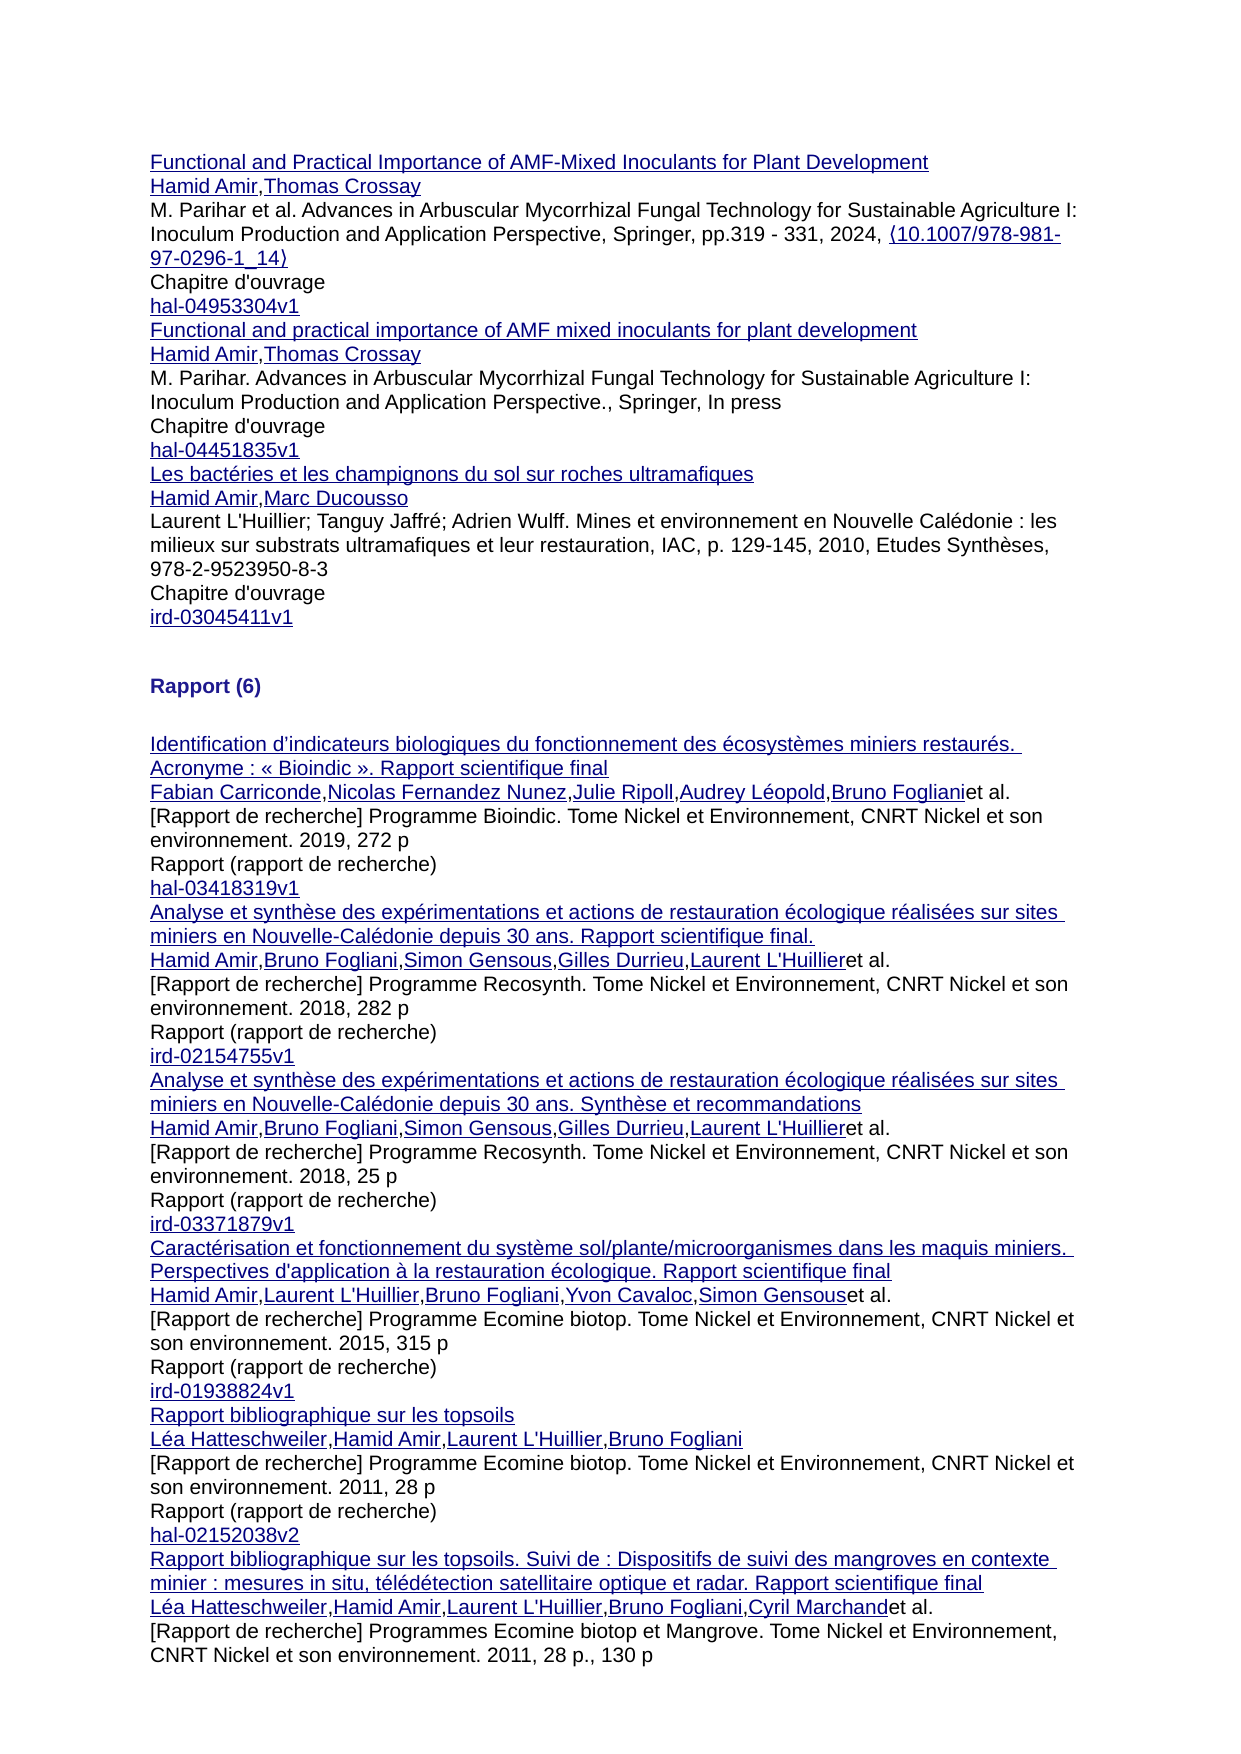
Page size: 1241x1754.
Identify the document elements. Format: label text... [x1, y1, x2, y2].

table_cell Rapport bibliographique sur les topsoils. Suivi de : Dispositifs de suivi des mangroves en contexte minier : mesures in situ, télédétection satellitaire optique et radar. Rapport scientifique final Léa Hatteschweiler,Hamid Amir,Laurent L'Huillier,Bruno Fogliani,Cyril Marchandet al. [Rapport de recherche] Programmes Ecomine biotop et Mangrove. Tome Nickel et Environnement, CNRT Nickel et son environnement. 2011, 28 p., 130 p [150, 1547, 1090, 1667]
table_cell Analyse et synthèse des expérimentations et actions de restauration écologique réalisées sur sites miniers en Nouvelle-Calédonie depuis 30 ans. Rapport scientifique final. Hamid Amir,Bruno Fogliani,Simon Gensous,Gilles Durrieu,Laurent L'Huillieret al. [Rapport de recherche] Programme Recosynth. Tome Nickel et Environnement, CNRT Nickel et son environnement. 2018, 282 p Rapport (rapport de recherche) ird-02154755v1 [150, 900, 1090, 1068]
table_cell Les bactéries et les champignons du sol sur roches ultramafiques Hamid Amir,Marc Ducousso Laurent L'Huillier; Tanguy Jaffré; Adrien Wulff. Mines et environnement en Nouvelle Calédonie : les milieux sur substrats ultramafiques et leur restauration, IAC, p. 129-145, 2010, Etudes Synthèses, 978-2-9523950-8-3 Chapitre d'ouvrage ird-03045411v1 [150, 461, 1090, 629]
subtitle Rapport (6) [150, 674, 1090, 698]
table_cell Analyse et synthèse des expérimentations et actions de restauration écologique réalisées sur sites miniers en Nouvelle-Calédonie depuis 30 ans. Synthèse et recommandations Hamid Amir,Bruno Fogliani,Simon Gensous,Gilles Durrieu,Laurent L'Huillieret al. [Rapport de recherche] Programme Recosynth. Tome Nickel et Environnement, CNRT Nickel et son environnement. 2018, 25 p Rapport (rapport de recherche) ird-03371879v1 [150, 1068, 1090, 1235]
table_header Functional and Practical Importance of AMF-Mixed Inoculants for Plant Development Hamid Amir,Thomas Crossay M. Parihar et al. Advances in Arbuscular Mycorrhizal Fungal Technology for Sustainable Agriculture I: Inoculum Production and Application Perspective, Springer, pp.319 - 331, 2024, ⟨10.1007/978-981-97-0296-1_14⟩ Chapitre d'ouvrage hal-04953304v1 [150, 150, 1090, 318]
table_header Identification d’indicateurs biologiques du fonctionnement des écosystèmes miniers restaurés. Acronyme : « Bioindic ». Rapport scientifique final Fabian Carriconde,Nicolas Fernandez Nunez,Julie Ripoll,Audrey Léopold,Bruno Foglianiet al. [Rapport de recherche] Programme Bioindic. Tome Nickel et Environnement, CNRT Nickel et son environnement. 2019, 272 p Rapport (rapport de recherche) hal-03418319v1 [150, 732, 1090, 900]
table_cell Rapport bibliographique sur les topsoils Léa Hatteschweiler,Hamid Amir,Laurent L'Huillier,Bruno Fogliani [Rapport de recherche] Programme Ecomine biotop. Tome Nickel et Environnement, CNRT Nickel et son environnement. 2011, 28 p Rapport (rapport de recherche) hal-02152038v2 [150, 1403, 1090, 1547]
table_cell Functional and practical importance of AMF mixed inoculants for plant development Hamid Amir,Thomas Crossay M. Parihar. Advances in Arbuscular Mycorrhizal Fungal Technology for Sustainable Agriculture I: Inoculum Production and Application Perspective., Springer, In press Chapitre d'ouvrage hal-04451835v1 [150, 318, 1090, 461]
table_cell Caractérisation et fonctionnement du système sol/plante/microorganismes dans les maquis miniers. Perspectives d'application à la restauration écologique. Rapport scientifique final Hamid Amir,Laurent L'Huillier,Bruno Fogliani,Yvon Cavaloc,Simon Gensouset al. [Rapport de recherche] Programme Ecomine biotop. Tome Nickel et Environnement, CNRT Nickel et son environnement. 2015, 315 p Rapport (rapport de recherche) ird-01938824v1 [150, 1235, 1090, 1403]
